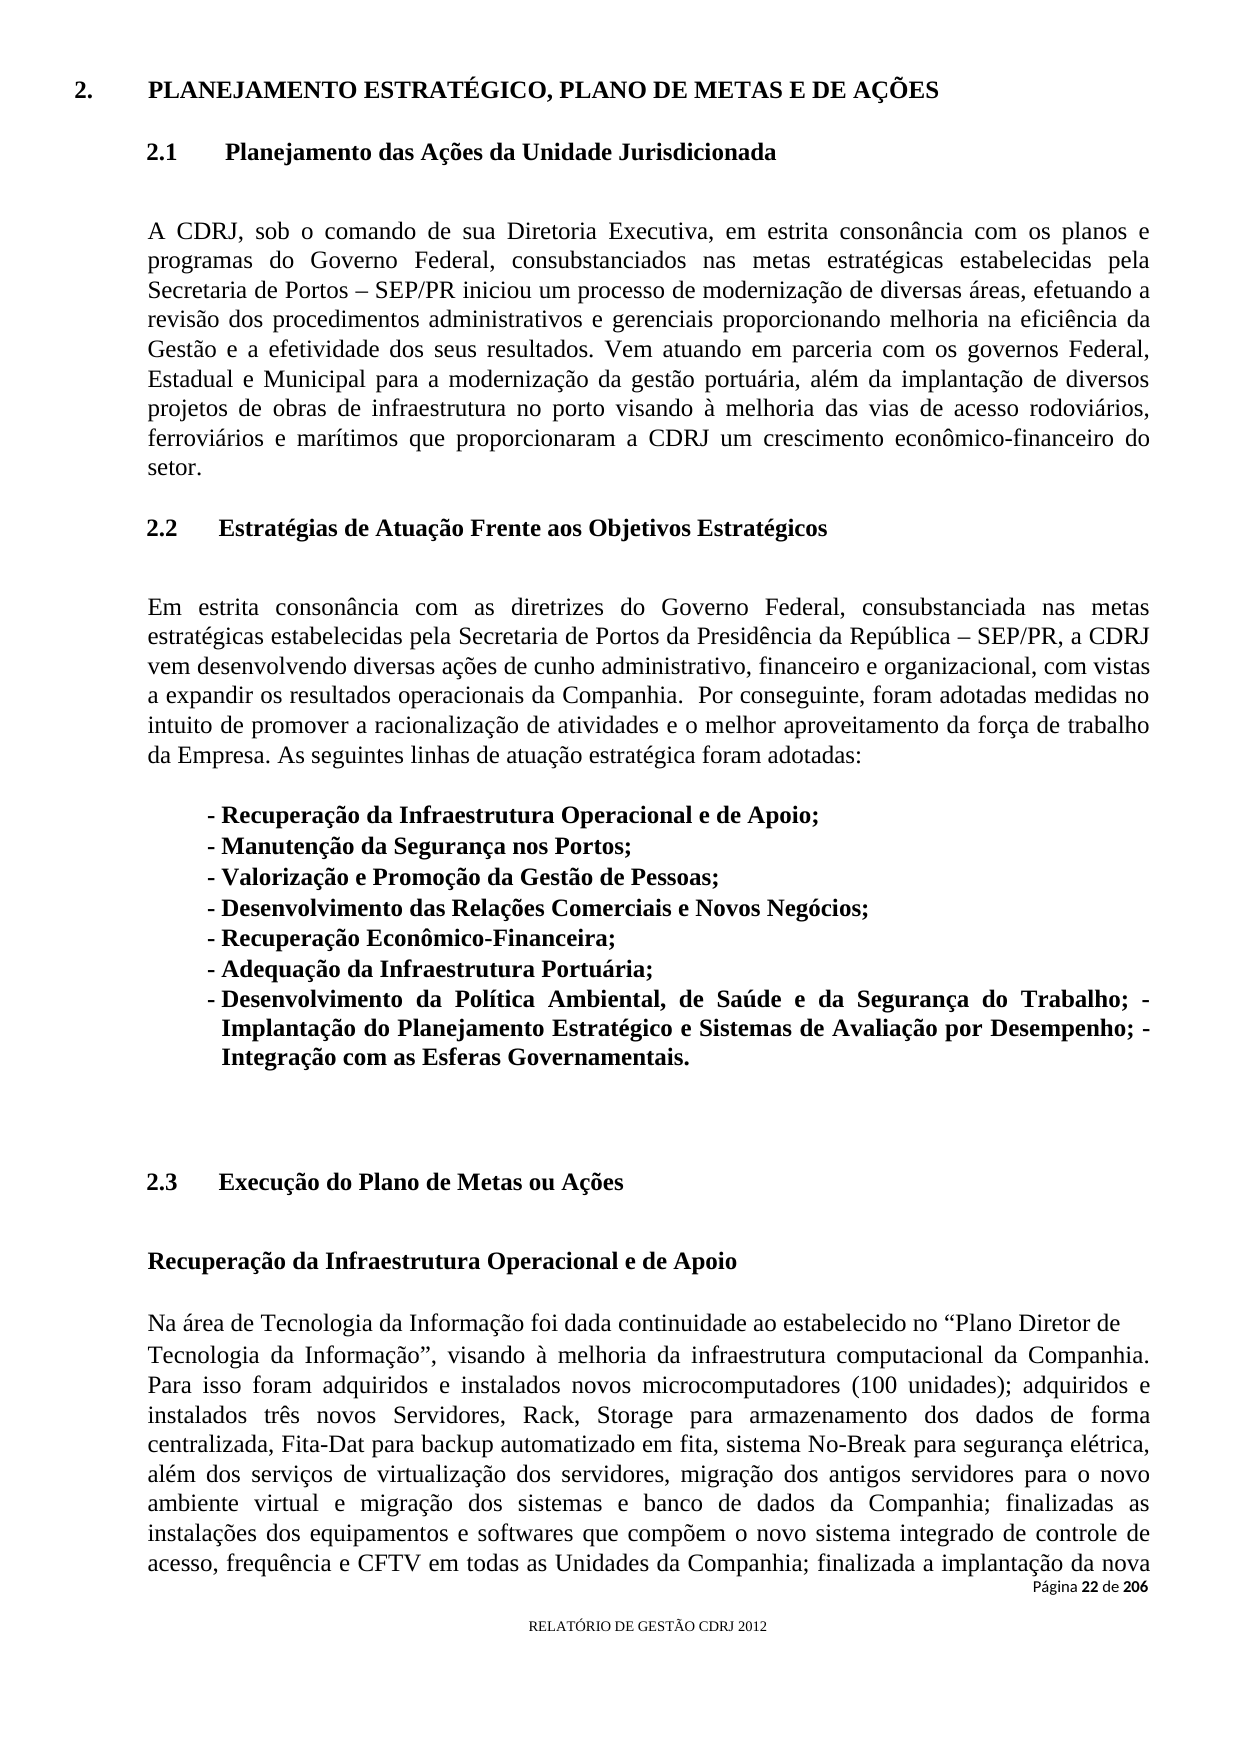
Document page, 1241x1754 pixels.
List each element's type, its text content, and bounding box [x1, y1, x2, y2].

list Desenvolvimento da Política Ambiental, de Saúde e da Segurança do Trabalho; - Implantação do Planejamento Estratégico e Sistemas de Avaliação por Desempenho; - Integração com as Esferas Governamentais. [207, 985, 1152, 1071]
text Na área de Tecnologia da Informação foi dada continuidade ao estabelecido no “Plano Diretor de [147, 1308, 1151, 1337]
list Valorização e Promoção da Gestão de Pessoas; [207, 862, 1152, 891]
list Manutenção da Segurança nos Portos; [207, 831, 1152, 860]
text A CDRJ, sob o comando de sua Diretoria Executiva, em estrita consonância com os planos e programas do Governo Federal, consubstanciados nas metas estratégicas estabelecidas pela Secretaria de Portos – SEP/PR iniciou um processo de modernização de diversas áreas, efetuando a revisão dos procedimentos administrativos e gerenciais proporcionando melhoria na eficiência da Gestão e a efetividade dos seus resultados. Vem atuando em parceria com os governos Federal, Estadual e Municipal para a modernização da gestão portuária, além da implantação de diversos projetos de obras de infraestrutura no porto visando à melhoria das vias de acesso rodoviários, ferroviários e marítimos que proporcionaram a CDRJ um crescimento econômico-financeiro do setor. [147, 216, 1151, 481]
text 2.1 Planejamento das Ações da Unidade Jurisdicionada [146, 137, 1152, 165]
text 2.3 Execução do Plano de Metas ou Ações [146, 1167, 1152, 1196]
text 2.2 Estratégias de Atuação Frente aos Objetivos Estratégicos [146, 513, 1152, 542]
list PLANEJAMENTO ESTRATÉGICO, PLANO DE METAS E DE AÇÕES [74, 75, 1152, 104]
list Recuperação Econômico-Financeira; [207, 923, 1152, 952]
list Recuperação da Infraestrutura Operacional e de Apoio; [207, 800, 1152, 829]
list Desenvolvimento das Relações Comerciais e Novos Negócios; [207, 893, 1152, 921]
list Adequação da Infraestrutura Portuária; [207, 954, 1152, 983]
text Recuperação da Infraestrutura Operacional e de Apoio [147, 1246, 1152, 1275]
text Em estrita consonância com as diretrizes do Governo Federal, consubstanciada nas metas estratégicas estabelecidas pela Secretaria de Portos da Presidência da República – SEP/PR, a CDRJ vem desenvolvendo diversas ações de cunho administrativo, financeiro e organizacional, com vistas a expandir os resultados operacionais da Companhia. Por conseguinte, foram adotadas medidas no intuito de promover a racionalização de atividades e o melhor aproveitamento da força de trabalho da Empresa. As seguintes linhas de atuação estratégica foram adotadas: [147, 592, 1151, 768]
text Tecnologia da Informação”, visando à melhoria da infraestrutura computacional da Companhia. Para isso foram adquiridos e instalados novos microcomputadores (100 unidades); adquiridos e instalados três novos Servidores, Rack, Storage para armazenamento dos dados de forma centralizada, Fita-Dat para backup automatizado em fita, sistema No-Break para segurança elétrica, além dos serviços de virtualização dos servidores, migração dos antigos servidores para o novo ambiente virtual e migração dos sistemas e banco de dados da Companhia; finalizadas as instalações dos equipamentos e softwares que compõem o novo sistema integrado de controle de acesso, frequência e CFTV em todas as Unidades da Companhia; finalizada a implantação da nova [147, 1341, 1151, 1576]
